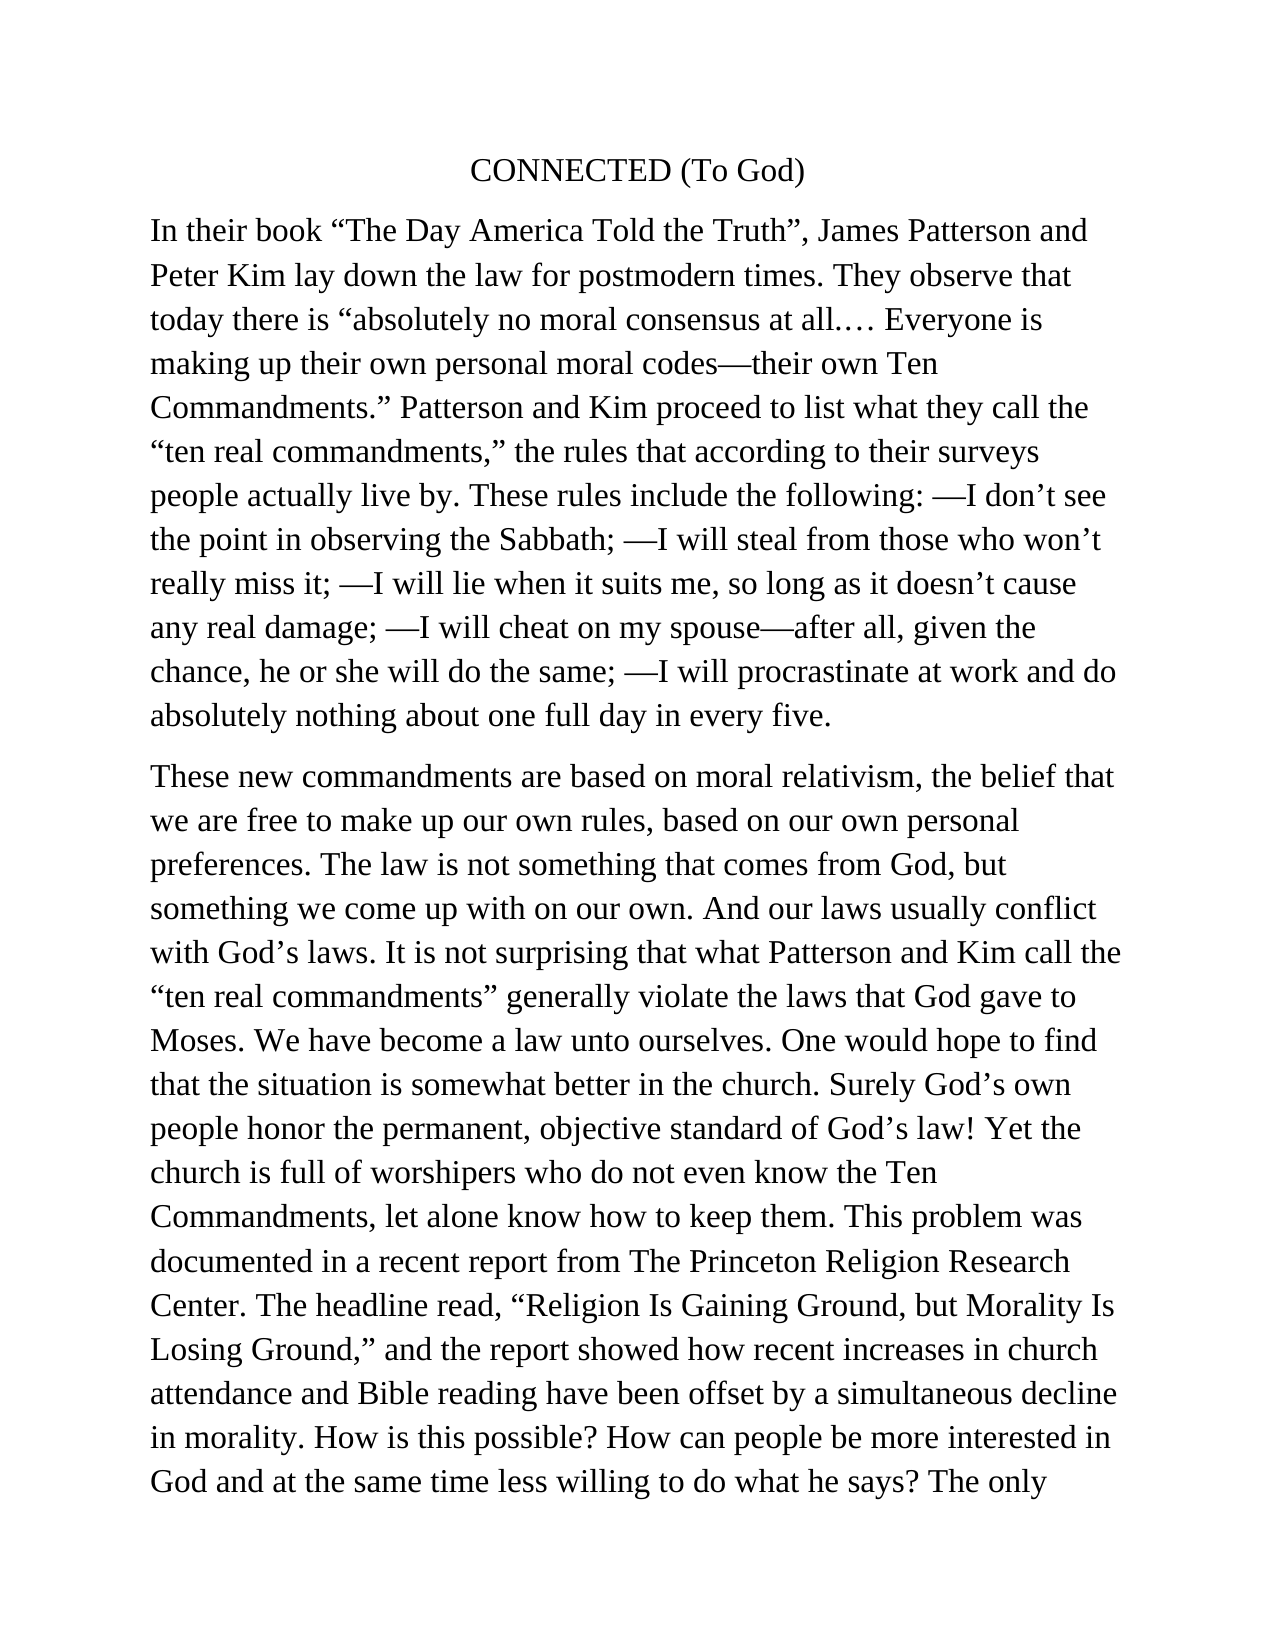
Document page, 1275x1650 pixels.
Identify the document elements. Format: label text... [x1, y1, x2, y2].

text In their book “The Day America Told the Truth”, James Patterson and Peter Kim lay down the law for postmodern times. They observe that today there is “absolutely no moral consensus at all.… Everyone is making up their own personal moral codes—their own Ten Commandments.” Patterson and Kim proceed to list what they call the “ten real commandments,” the rules that according to their surveys people actually live by. These rules include the following: —I don’t see the point in observing the Sabbath; —I will steal from those who won’t really miss it; —I will lie when it suits me, so long as it doesn’t cause any real damage; —I will cheat on my spouse—after all, given the chance, he or she will do the same; —I will procrastinate at work and do absolutely nothing about one full day in every five. [150, 211, 1125, 734]
text CONNECTED (To God) [150, 150, 1125, 188]
text These new commandments are based on moral relativism, the belief that we are free to make up our own rules, based on our own personal preferences. The law is not something that comes from God, but something we come up with on our own. And our laws usually conflict with God’s laws. It is not surprising that what Patterson and Kim call the “ten real commandments” generally violate the laws that God gave to Moses. We have become a law unto ourselves. One would hope to find that the situation is somewhat better in the church. Surely God’s own people honor the permanent, objective standard of God’s law! Yet the church is full of worshipers who do not even know the Ten Commandments, let alone know how to keep them. This problem was documented in a recent report from The Princeton Religion Research Center. The headline read, “Religion Is Gaining Ground, but Morality Is Losing Ground,” and the report showed how recent increases in church attendance and Bible reading have been offset by a simultaneous decline in morality. How is this possible? How can people be more interested in God and at the same time less willing to do what he says? The only [150, 756, 1125, 1499]
